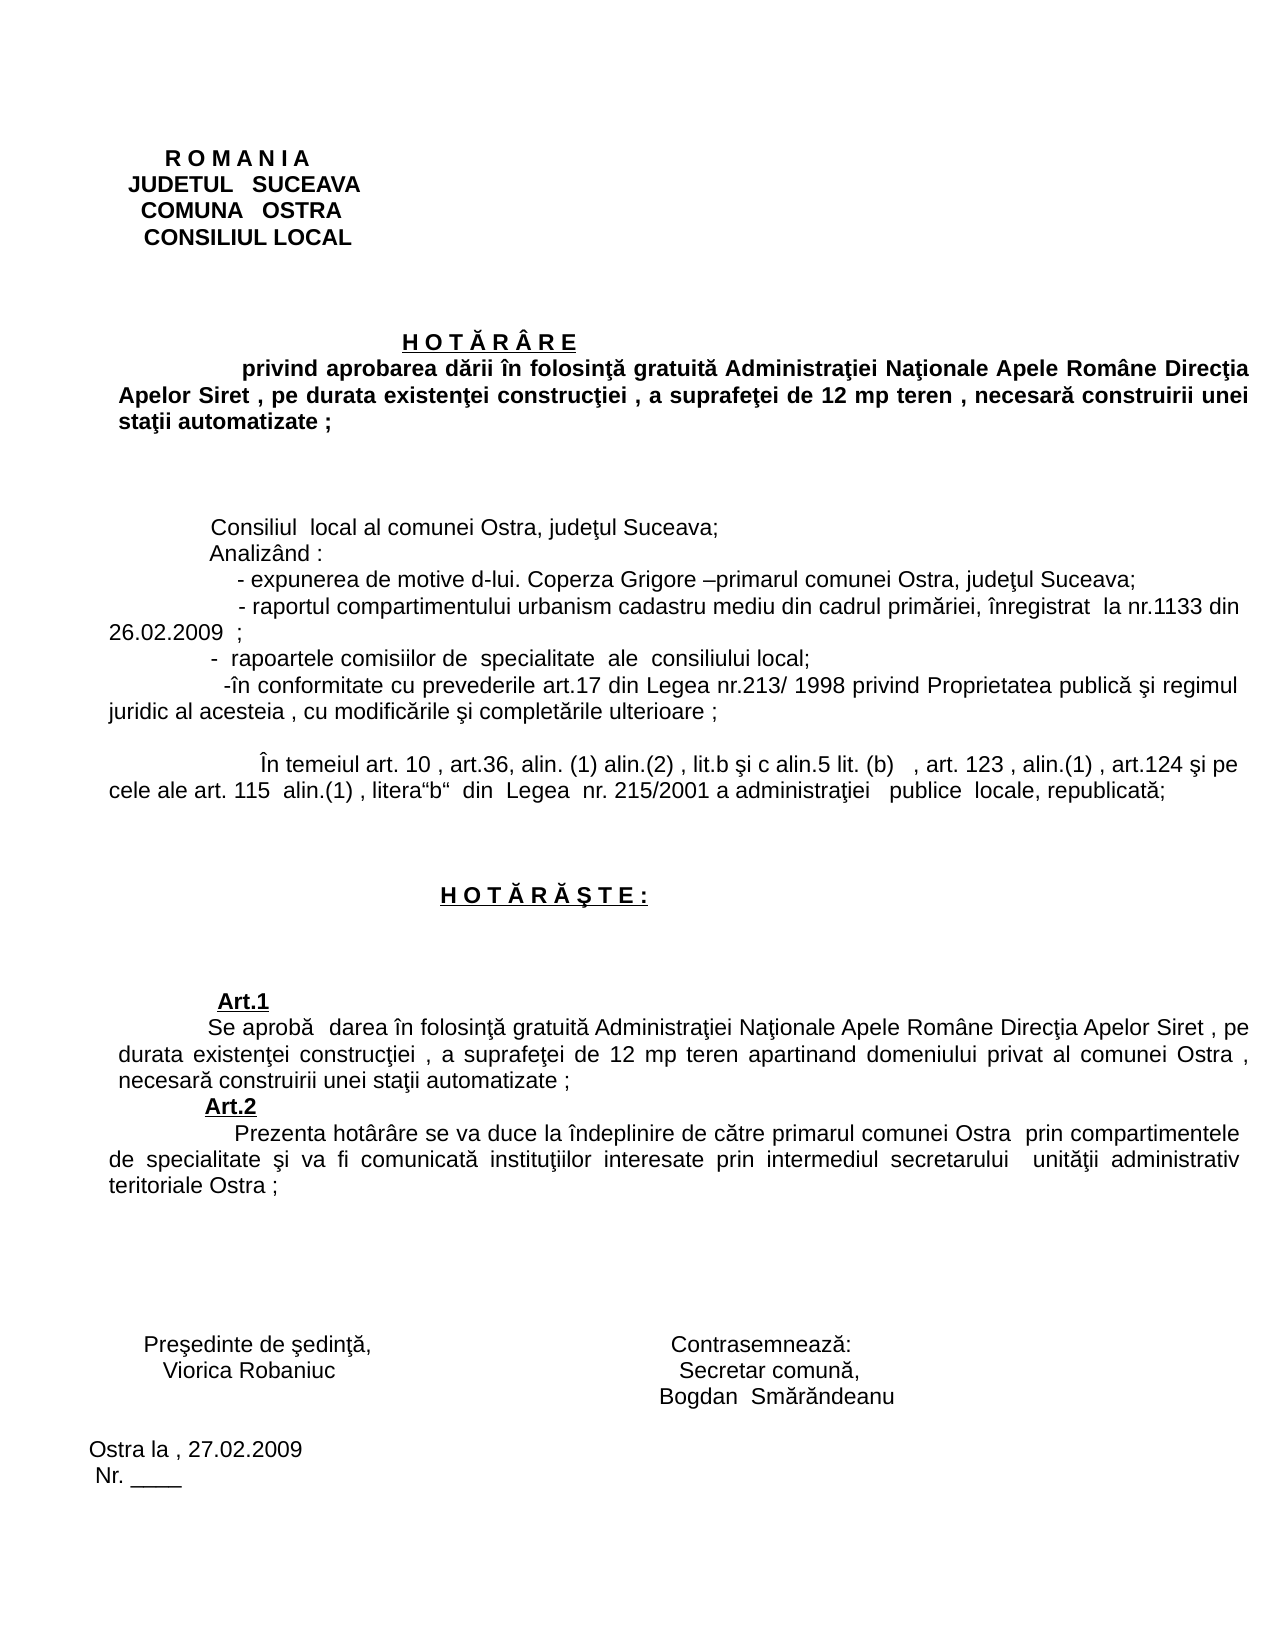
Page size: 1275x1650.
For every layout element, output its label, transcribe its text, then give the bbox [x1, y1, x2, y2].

text Art.1 [109, 988, 1241, 1014]
text CONSILIUL LOCAL [74, 224, 1241, 250]
text H O T Ă R Ă Ş T E : [109, 882, 1241, 909]
text Art.2 [109, 1093, 1241, 1120]
subtitle COMUNA OSTRA [109, 197, 1241, 224]
subtitle R O M A N I A [44, 144, 1157, 171]
text - raportul compartimentului urbanism cadastru mediu din cadrul primăriei, înregistrat la nr.1133 din 26.02.2009 ; [109, 593, 1241, 645]
text Viorica Robaniuc Secretar comună, [118, 1357, 1238, 1383]
text Se aprobă darea în folosinţă gratuită Administraţiei Naţionale Apele Române Direcţia Apelor Siret , pe durata existenţei construcţiei , a suprafeţei de 12 mp teren apartinand domeniului privat al comunei Ostra , necesară construirii unei staţii automatizate ; [118, 1014, 1251, 1093]
text Bogdan Smărăndeanu [118, 1383, 1238, 1409]
text Preşedinte de şedinţă, Contrasemnează: [118, 1331, 1238, 1357]
text Analizând : [109, 540, 1241, 566]
text -în conformitate cu prevederile art.17 din Legea nr.213/ 1998 privind Proprietatea publică şi regimul juridic al acesteia , cu modificările şi completările ulterioare ; [109, 672, 1241, 724]
text În temeiul art. 10 , art.36, alin. (1) alin.(2) , lit.b şi c alin.5 lit. (b) , art. 123 , alin.(1) , art.124 şi pe cele ale art. 115 alin.(1) , litera“b“ din Legea nr. 215/2001 a administraţiei publice locale, republicată; [109, 751, 1241, 803]
text Prezenta hotârâre se va duce la îndeplinire de către primarul comunei Ostra prin compartimentele de specialitate şi va fi comunicată instituţiilor interesate prin intermediul secretarului unităţii administrativ teritoriale Ostra ; [109, 1120, 1241, 1199]
text - expunerea de motive d-lui. Coperza Grigore –primarul comunei Ostra, judeţul Suceava; [109, 566, 1241, 593]
text Ostra la , 27.02.2009 [88, 1436, 1238, 1462]
text H O T Ă R Â R E [109, 329, 1241, 355]
text - rapoartele comisiilor de specialitate ale consiliului local; [109, 645, 1241, 672]
text Consiliul local al comunei Ostra, judeţul Suceava; [109, 513, 1241, 540]
subtitle JUDETUL SUCEAVA [109, 171, 1241, 197]
text privind aprobarea dării în folosinţă gratuită Administraţiei Naţionale Apele Române Direcţia Apelor Siret , pe durata existenţei construcţiei , a suprafeţei de 12 mp teren , necesară construirii unei staţii automatizate ; [118, 355, 1251, 434]
text Nr. ____ [88, 1462, 1238, 1489]
